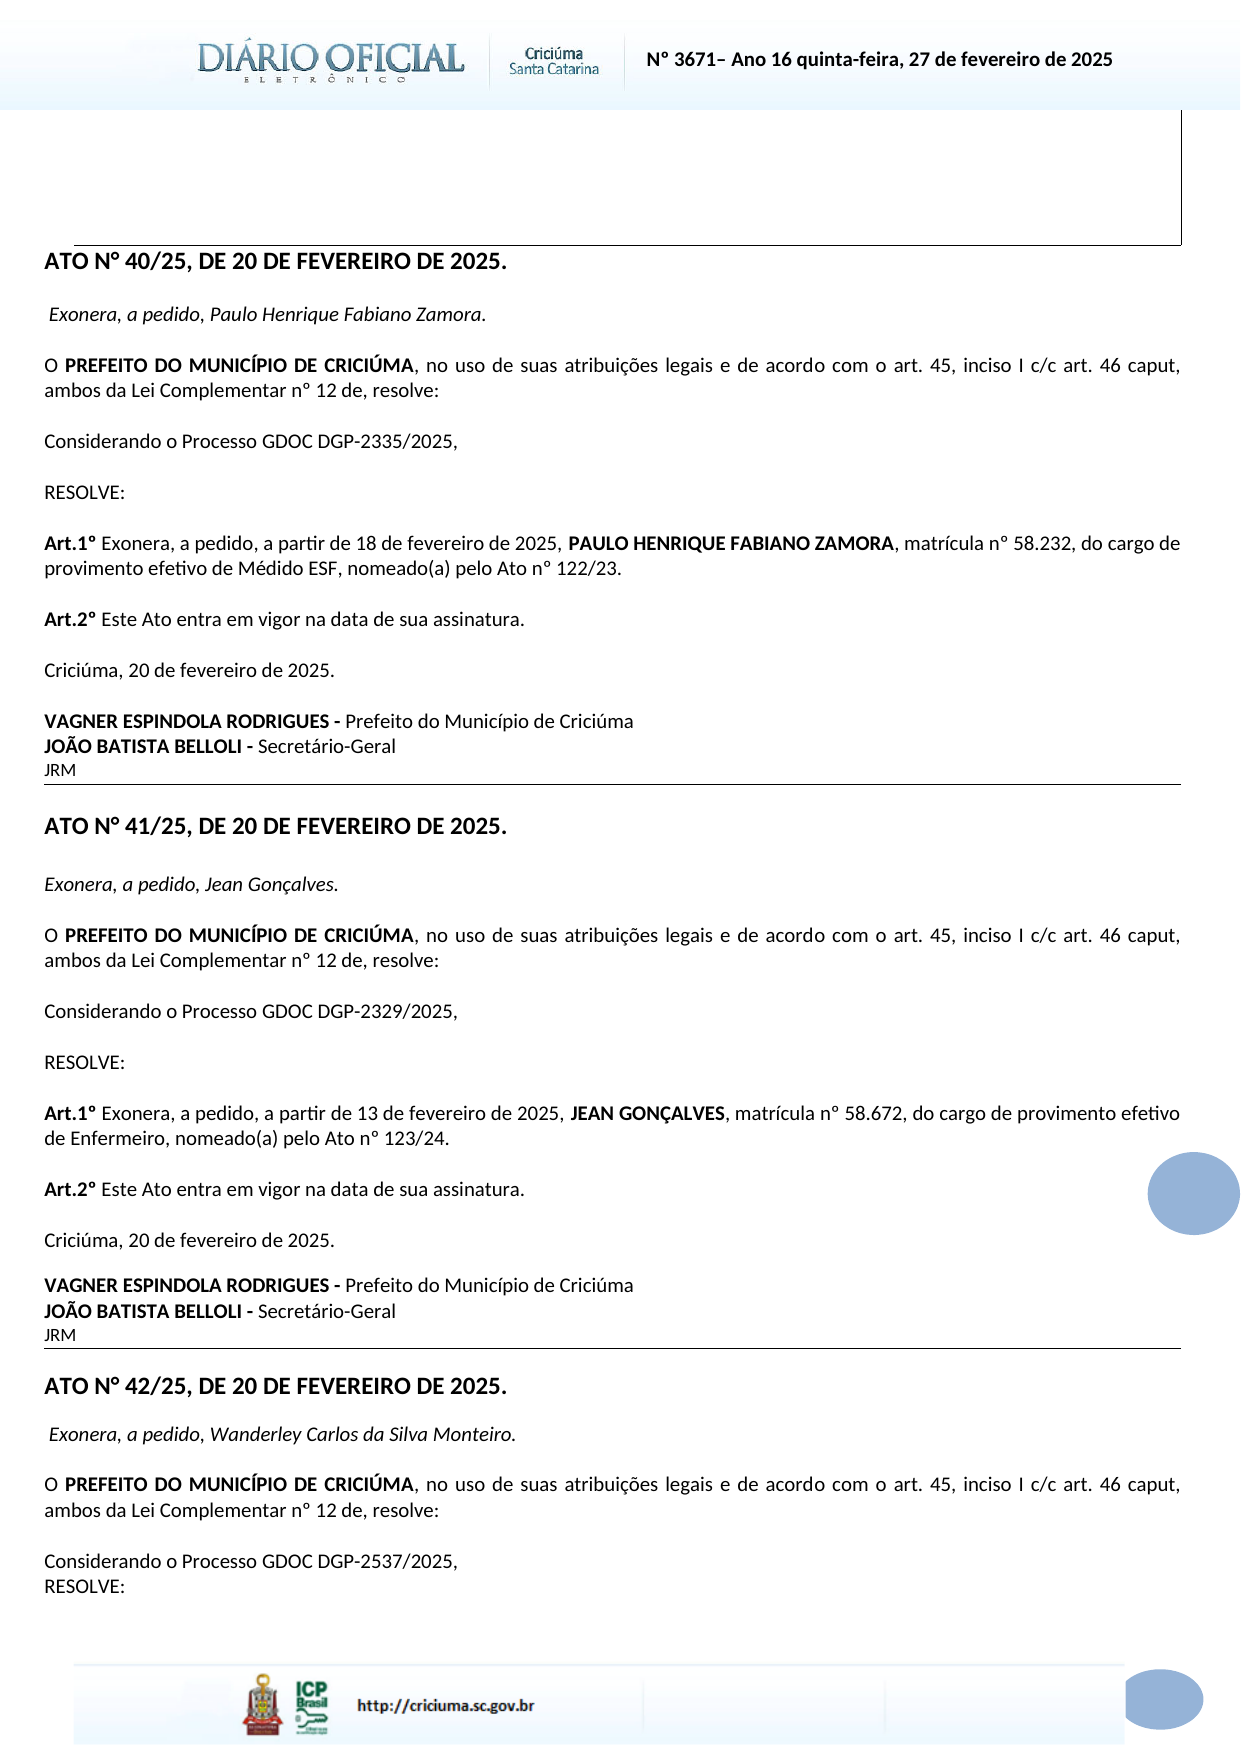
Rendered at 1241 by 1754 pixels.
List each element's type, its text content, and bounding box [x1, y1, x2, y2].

text ATO N° 40/25, DE 20 DE FEVEREIRO DE 2025. [44, 245, 1181, 276]
text Considerando o Processo GDOC DGP-2335/2025, [44, 428, 1181, 454]
text O PREFEITO DO MUNICÍPIO DE CRICIÚMA, no uso de suas atribuições legais e de acordo com o art. 45, inciso I c/c art. 46 caput, ambos da Lei Complementar nº 12 de, resolve: [44, 352, 1181, 403]
text Considerando o Processo GDOC DGP-2329/2025, [44, 998, 1181, 1024]
text Art.1º Exonera, a pedido, a partir de 18 de fevereiro de 2025, PAULO HENRIQUE FABIANO ZAMORA, matrícula nº 58.232, do cargo de provimento efetivo de Médido ESF, nomeado(a) pelo Ato nº 122/23. [44, 530, 1181, 581]
text RESOLVE: [44, 1573, 1181, 1599]
text JRM [44, 759, 1181, 784]
text JRM [44, 1323, 1181, 1348]
text Considerando o Processo GDOC DGP-2537/2025, [44, 1548, 1181, 1573]
text O PREFEITO DO MUNICÍPIO DE CRICIÚMA, no uso de suas atribuições legais e de acordo com o art. 45, inciso I c/c art. 46 caput, ambos da Lei Complementar nº 12 de, resolve: [44, 922, 1181, 973]
text Exonera, a pedido, Jean Gonçalves. [44, 871, 1181, 897]
text RESOLVE: [44, 1049, 1181, 1074]
text VAGNER ESPINDOLA RODRIGUES - Prefeito do Município de Criciúma [44, 708, 1181, 733]
text Criciúma, 20 de fevereiro de 2025. [44, 1227, 1181, 1252]
text JOÃO BATISTA BELLOLI - Secretário-Geral [44, 1298, 1181, 1323]
text Art.2º Este Ato entra em vigor na data de sua assinatura. [44, 606, 1181, 632]
text Art.1º Exonera, a pedido, a partir de 13 de fevereiro de 2025, JEAN GONÇALVES, matrícula nº 58.672, do cargo de provimento efetivo de Enfermeiro, nomeado(a) pelo Ato nº 123/24. [44, 1100, 1181, 1151]
text ATO N° 42/25, DE 20 DE FEVEREIRO DE 2025. [44, 1370, 1181, 1400]
text VAGNER ESPINDOLA RODRIGUES - Prefeito do Município de Criciúma [44, 1273, 1181, 1298]
text Exonera, a pedido, Paulo Henrique Fabiano Zamora. [44, 301, 1181, 327]
text JOÃO BATISTA BELLOLI - Secretário-Geral [44, 733, 1181, 759]
text Art.2º Este Ato entra em vigor na data de sua assinatura. [44, 1176, 1151, 1202]
text Exonera, a pedido, Wanderley Carlos da Silva Monteiro. [44, 1421, 1181, 1446]
text O PREFEITO DO MUNICÍPIO DE CRICIÚMA, no uso de suas atribuições legais e de acordo com o art. 45, inciso I c/c art. 46 caput, ambos da Lei Complementar nº 12 de, resolve: [44, 1472, 1181, 1522]
text RESOLVE: [44, 479, 1181, 504]
text Criciúma, 20 de fevereiro de 2025. [44, 657, 1181, 682]
text ATO N° 41/25, DE 20 DE FEVEREIRO DE 2025. [44, 810, 1181, 841]
